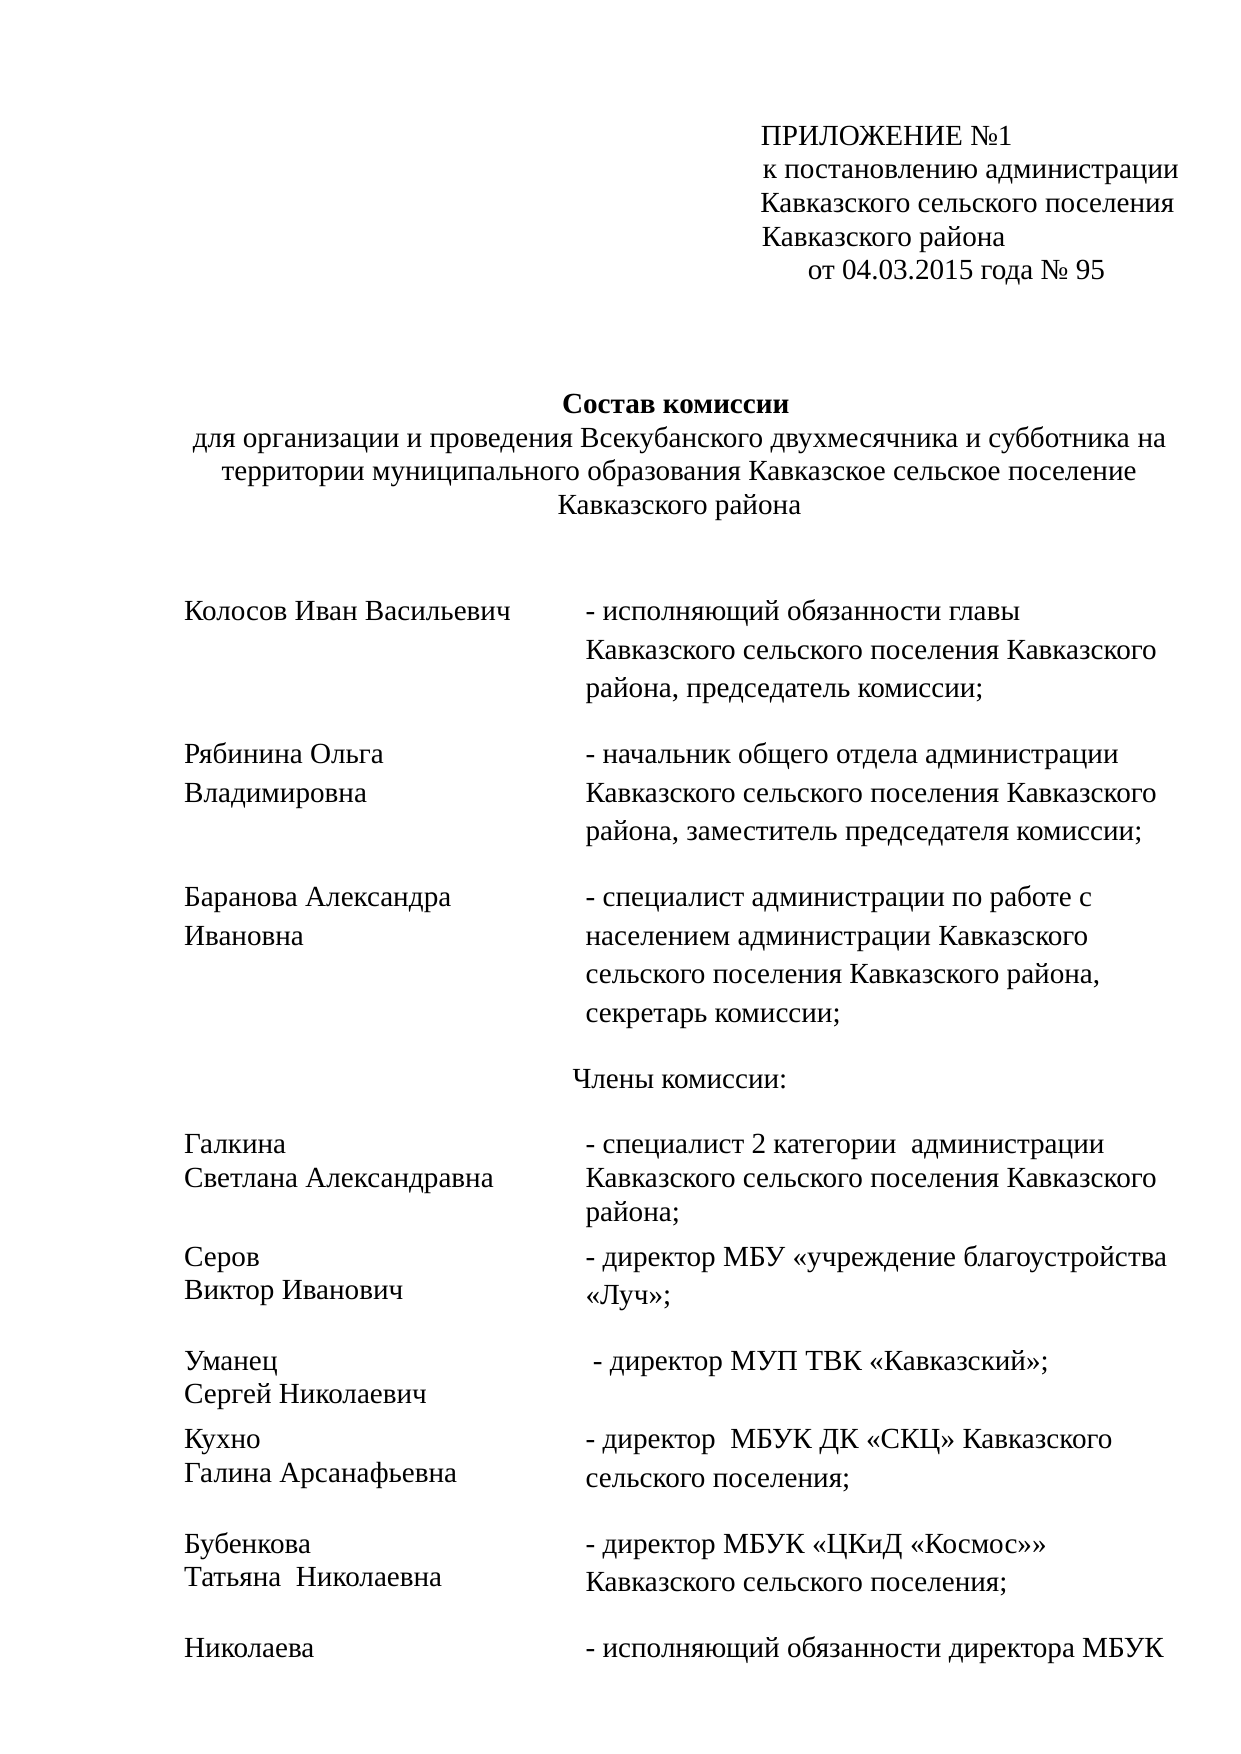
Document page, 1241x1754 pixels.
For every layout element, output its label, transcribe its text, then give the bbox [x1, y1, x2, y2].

text от 04.03.2015 года № 95 [177, 252, 1181, 286]
table_cell Баранова Александра Ивановна [178, 874, 580, 1055]
table_cell Николаева [178, 1625, 580, 1669]
text Кавказского сельского поселения [177, 185, 1181, 219]
text Кавказского района [177, 219, 1181, 252]
text Состав комиссии [177, 386, 1181, 420]
table_cell Серов Виктор Иванович [178, 1233, 580, 1337]
table_cell - специалист 2 категории администрации Кавказского сельского поселения Кавказского района; [580, 1121, 1181, 1233]
text для организации и проведения Всекубанского двухмесячника и субботника на территории муниципального образования Кавказское сельское поселение Кавказского района [177, 420, 1181, 521]
table_cell Рябинина Ольга Владимировна [178, 731, 580, 873]
table_cell - специалист администрации по работе с населением администрации Кавказского сельского поселения Кавказского района, секретарь комиссии; [580, 874, 1181, 1055]
table_cell Галкина Светлана Александравна [178, 1121, 580, 1233]
table_cell Кухно Галина Арсанафьевна [178, 1416, 580, 1520]
table_header - исполняющий обязанности главы Кавказского сельского поселения Кавказского района, председатель комиссии; [580, 588, 1181, 731]
table_cell Члены комиссии: [178, 1055, 1181, 1121]
table_cell Уманец Сергей Николаевич [178, 1337, 580, 1416]
table_cell - директор МБУ «учреждение благоустройства «Луч»; [580, 1233, 1181, 1337]
table_cell - директор МБУК «ЦКиД «Космос»» Кавказского сельского поселения; [580, 1520, 1181, 1624]
table_cell Бубенкова Татьяна Николаевна [178, 1520, 580, 1624]
text к постановлению администрации [177, 152, 1181, 185]
table_cell - директор МУП ТВК «Кавказский»; [580, 1337, 1181, 1416]
table_cell - начальник общего отдела администрации Кавказского сельского поселения Кавказского района, заместитель председателя комиссии; [580, 731, 1181, 873]
table_cell - директор МБУК ДК «СКЦ» Кавказского сельского поселения; [580, 1416, 1181, 1520]
text ПРИЛОЖЕНИЕ №1 [177, 118, 1181, 152]
table_cell - исполняющий обязанности директора МБУК [580, 1625, 1181, 1669]
table_header Колосов Иван Васильевич [178, 588, 580, 731]
